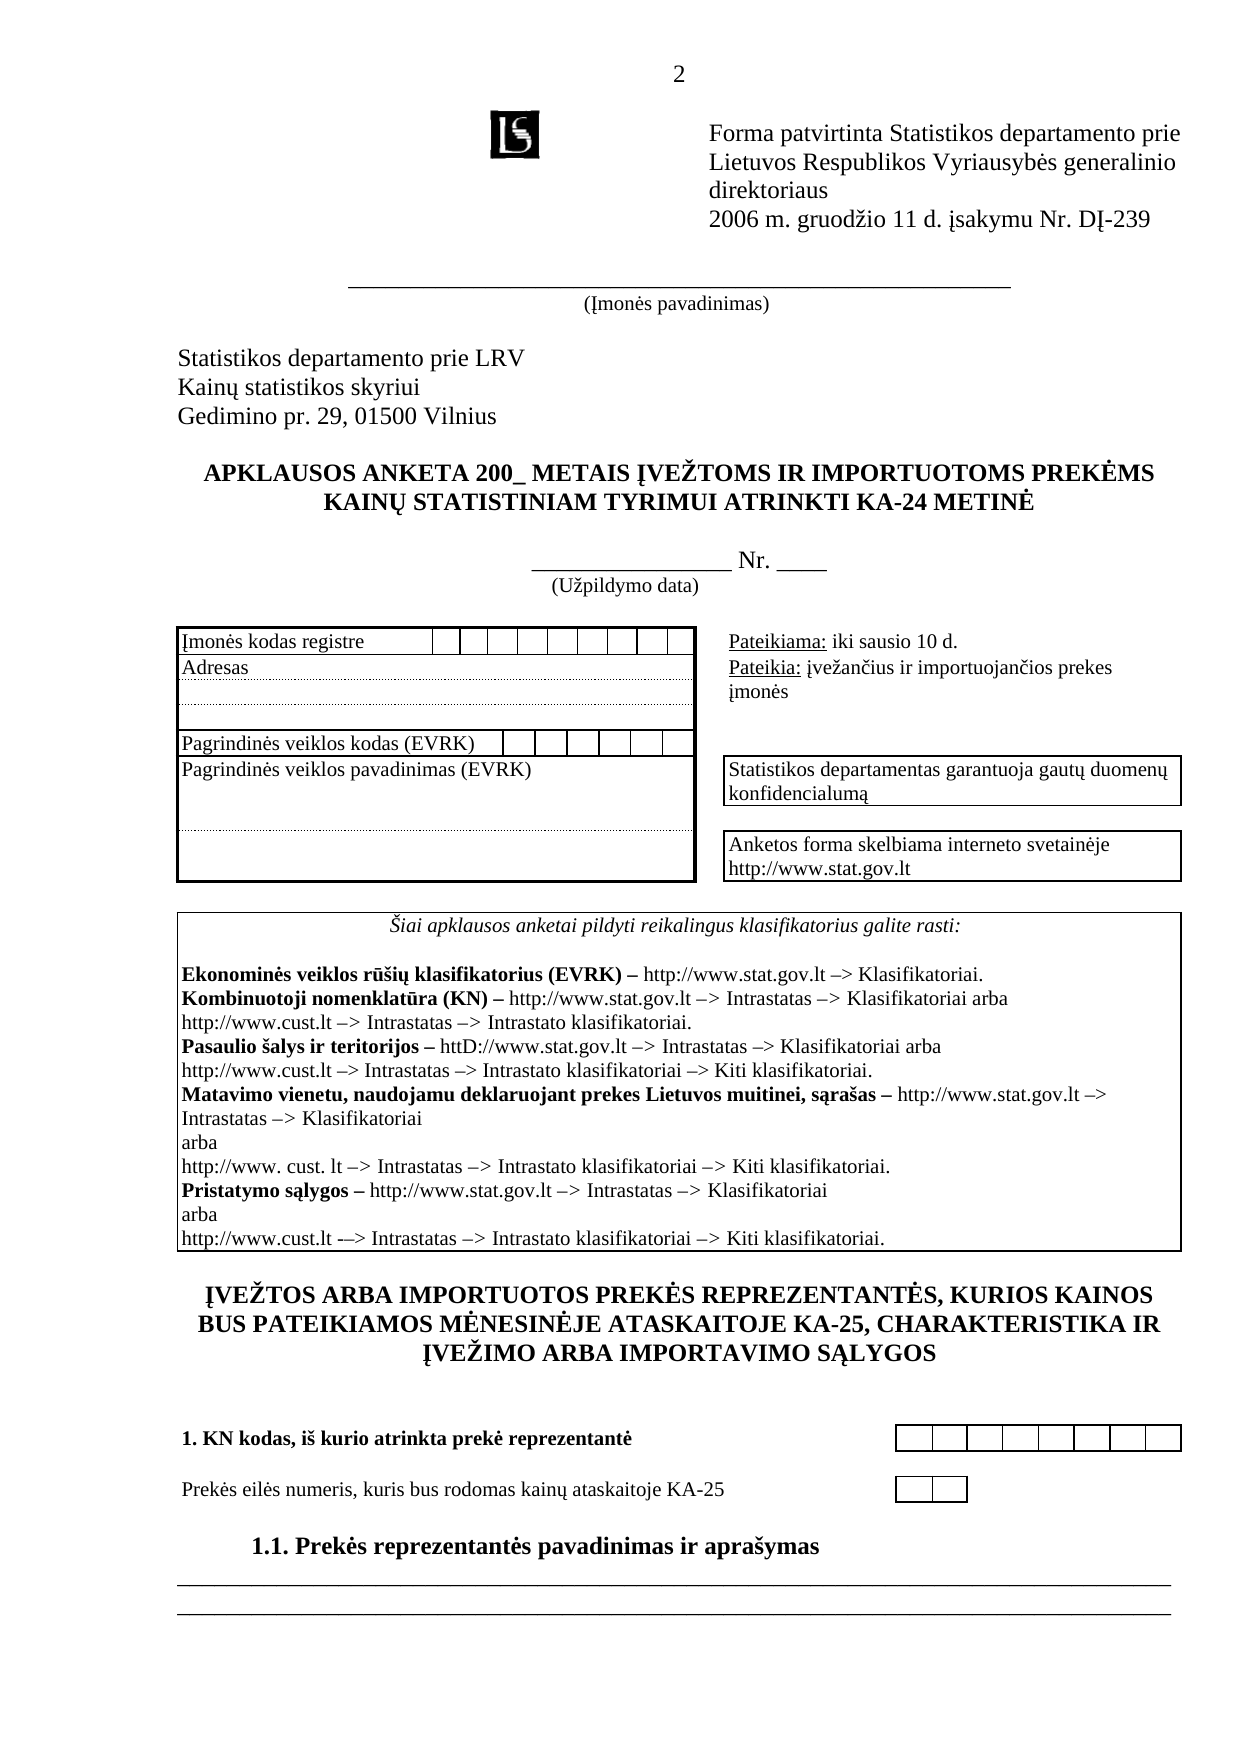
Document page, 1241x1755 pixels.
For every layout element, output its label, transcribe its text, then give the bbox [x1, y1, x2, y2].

table_header [1034, 1426, 1038, 1450]
table_cell Prekės eilės numeris, kuris bus rodomas kainų ataskaitoje KA-25 [177, 1476, 895, 1501]
table_header 1. KN kodas, iš kurio atrinkta prekė reprezentantė [177, 1424, 895, 1450]
text Kainų statistikos skyriui [177, 372, 1181, 401]
text APKLAUSOS ANKETA 200_ METAIS ĮVEŽTOMS IR IMPORTUOTOMS PREKĖMS KAINŲ STATISTINIAM TYRIMUI ATRINKTI KA-24 METINĖ [177, 458, 1181, 516]
text direktoriaus [177, 176, 1181, 204]
table_header [518, 629, 522, 653]
table_cell [724, 729, 1181, 755]
table_cell [933, 1477, 937, 1501]
text ĮVEŽTOS ARBA IMPORTUOTOS PREKĖS REPREZENTANTĖS, KURIOS KAINOS BUS PATEIKIAMOS MĖNESINĖJE ATASKAITOJE KA-25, CHARAKTERISTIKA IR ĮVEŽIMO ARBA IMPORTAVIMO SĄLYGOS [177, 1281, 1181, 1367]
table_cell [177, 1450, 895, 1476]
text _____________________________________________________ [177, 262, 1181, 291]
table_cell [697, 729, 724, 755]
table_cell [568, 731, 598, 755]
text (Užpildymo data) [177, 573, 1181, 597]
table_header [697, 626, 724, 653]
table_header [933, 1426, 937, 1450]
table_cell [697, 805, 724, 830]
table_header [1003, 1426, 1007, 1450]
table_cell [697, 654, 724, 679]
table_cell [697, 679, 724, 704]
text 2006 m. gruodžio 11 d. įsakymu Nr. DĮ-239 [177, 204, 1181, 233]
text 1.1. Prekės reprezentantės pavadinimas ir aprašymas [177, 1531, 1181, 1560]
table_header [488, 629, 492, 653]
table_header [483, 629, 487, 653]
table_cell Pagrindinės veiklos pavadinimas (EVRK) [179, 757, 693, 830]
table_cell Pateikia: įvežančius ir importuojančios prekes įmonės [724, 654, 1181, 704]
table_header [603, 629, 607, 653]
text [177, 118, 488, 147]
table_header [578, 629, 582, 653]
table_cell [724, 806, 728, 830]
table_cell [179, 830, 693, 880]
table_cell [536, 731, 566, 755]
table_header [433, 629, 437, 653]
table_cell [697, 704, 724, 729]
table_cell [600, 731, 630, 755]
table_cell [1177, 1452, 1181, 1476]
table_header Pateikiama: iki sausio 10 d. [724, 626, 1181, 653]
table_cell [724, 704, 1181, 729]
table_header [1141, 1426, 1145, 1450]
table_header [928, 1426, 932, 1450]
table_cell [968, 1476, 1181, 1501]
text ________________ Nr. ____ [177, 545, 1181, 573]
text (Įmonės pavadinimas) [177, 291, 1181, 315]
table_cell [1177, 806, 1181, 830]
table_header [663, 629, 667, 653]
text Statistikos departamento prie LRV [177, 343, 1181, 372]
table_cell [697, 830, 723, 880]
text Lietuvos Respublikos Vyriausybės generalinio [177, 147, 1181, 176]
table_header [543, 629, 547, 653]
table_cell [663, 731, 693, 755]
table_header [548, 629, 552, 653]
table_cell [697, 755, 723, 804]
table_cell [504, 731, 534, 755]
table_header [573, 629, 577, 653]
table_cell [928, 1477, 932, 1501]
table_cell [631, 731, 662, 755]
text Gedimino pr. 29, 01500 Vilnius [177, 401, 1181, 430]
table_header [513, 629, 517, 653]
table_header [998, 1426, 1002, 1450]
text Forma patvirtinta Statistikos departamento prie [542, 118, 1181, 147]
